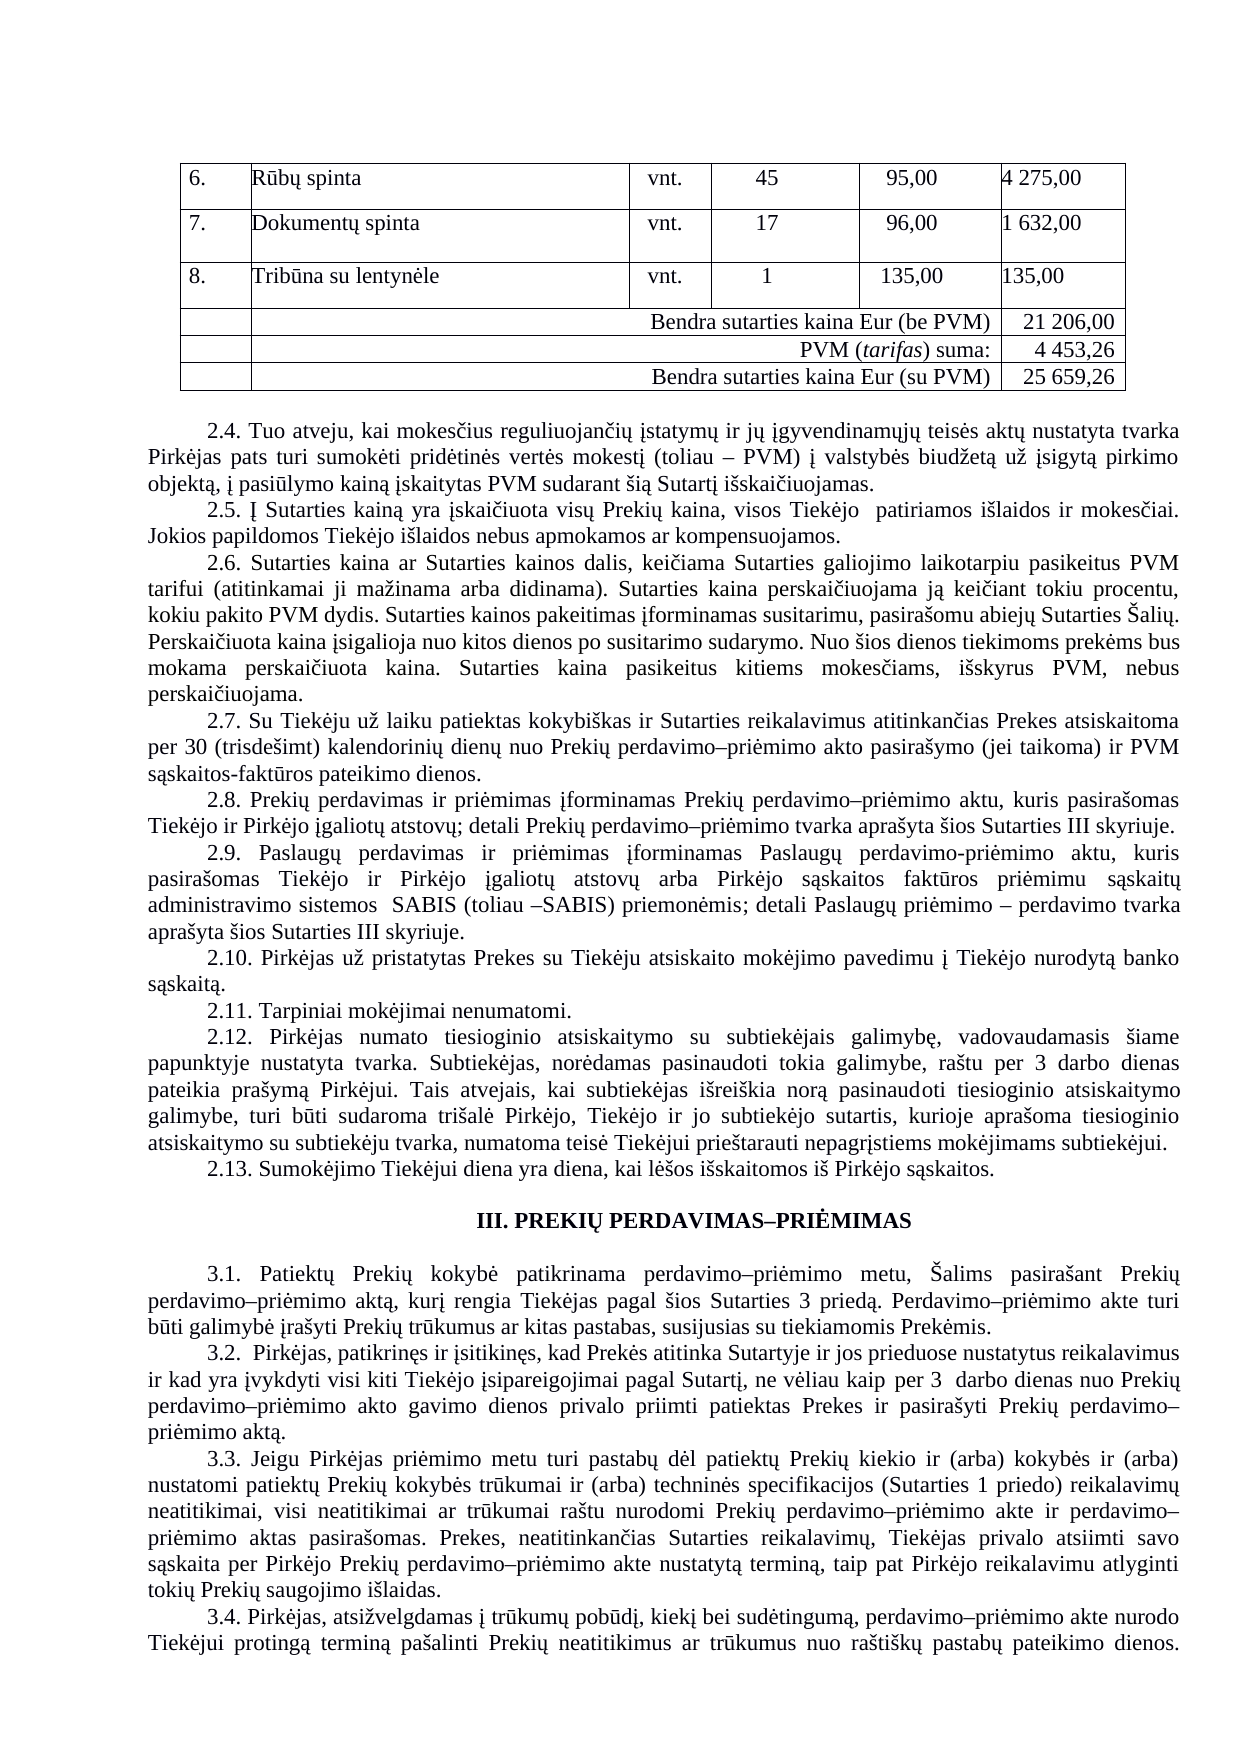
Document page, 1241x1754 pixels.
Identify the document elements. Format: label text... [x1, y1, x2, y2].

text 2.8. Prekių perdavimas ir priėmimas įforminamas Prekių perdavimo–priėmimo aktu, kuris pasirašomas Tiekėjo ir Pirkėjo įgaliotų atstovų; detali Prekių perdavimo–priėmimo tvarka aprašyta šios Sutarties III skyriuje. [148, 786, 1181, 839]
text 3.4. Pirkėjas, atsižvelgdamas į trūkumų pobūdį, kiekį bei sudėtingumą, perdavimo–priėmimo akte nurodo Tiekėjui protingą terminą pašalinti Prekių neatitikimus ar trūkumus nuo raštiškų pastabų pateikimo dienos. [148, 1603, 1181, 1656]
table_cell [181, 336, 251, 362]
text 2.11. Tarpiniai mokėjimai nenumatomi. [148, 997, 1181, 1023]
text 3.3. Jeigu Pirkėjas priėmimo metu turi pastabų dėl patiektų Prekių kiekio ir (arba) kokybės ir (arba) nustatomi patiektų Prekių kokybės trūkumai ir (arba) techninės specifikacijos (Sutarties 1 priedo) reikalavimų neatitikimai, visi neatitikimai ar trūkumai raštu nurodomi Prekių perdavimo–priėmimo akte ir perdavimo–priėmimo aktas pasirašomas. Prekes, neatitinkančias Sutarties reikalavimų, Tiekėjas privalo atsiimti savo sąskaita per Pirkėjo Prekių perdavimo–priėmimo akte nustatytą terminą, taip pat Pirkėjo reikalavimu atlyginti tokių Prekių saugojimo išlaidas. [148, 1445, 1181, 1603]
table_cell Rūbų spinta [252, 164, 629, 208]
text 2.7. Su Tiekėju už laiku patiektas kokybiškas ir Sutarties reikalavimus atitinkančias Prekes atsiskaitoma per 30 (trisdešimt) kalendorinių dienų nuo Prekių perdavimo–priėmimo akto pasirašymo (jei taikoma) ir PVM sąskaitos-faktūros pateikimo dienos. [148, 707, 1181, 786]
text 2.4. Tuo atveju, kai mokesčius reguliuojančių įstatymų ir jų įgyvendinamųjų teisės aktų nustatyta tvarka Pirkėjas pats turi sumokėti pridėtinės vertės mokestį (toliau – PVM) į valstybės biudžetą už įsigytą pirkimo objektą, į pasiūlymo kainą įskaitytas PVM sudarant šią Sutartį išskaičiuojamas. [148, 417, 1181, 496]
table_cell Dokumentų spinta [252, 210, 629, 262]
table_cell 6. [181, 164, 251, 208]
table_cell 21 206,00 [1002, 309, 1125, 335]
table_cell 8. [181, 263, 251, 307]
text 2.5. Į Sutarties kainą yra įskaičiuota visų Prekių kaina, visos Tiekėjo patiriamos išlaidos ir mokesčiai. Jokios papildomos Tiekėjo išlaidos nebus apmokamos ar kompensuojamos. [148, 496, 1181, 549]
table_cell [181, 363, 251, 389]
text 2.6. Sutarties kaina ar Sutarties kainos dalis, keičiama Sutarties galiojimo laikotarpiu pasikeitus PVM tarifui (atitinkamai ji mažinama arba didinama). Sutarties kaina perskaičiuojama ją keičiant tokiu procentu, kokiu pakito PVM dydis. Sutarties kainos pakeitimas įforminamas susitarimu, pasirašomu abiejų Sutarties Šalių. Perskaičiuota kaina įsigalioja nuo kitos dienos po susitarimo sudarymo. Nuo šios dienos tiekimoms prekėms bus mokama perskaičiuota kaina. Sutarties kaina pasikeitus kitiems mokesčiams, išskyrus PVM, nebus perskaičiuojama. [148, 549, 1181, 707]
text 2.9. Paslaugų perdavimas ir priėmimas įforminamas Paslaugų perdavimo-priėmimo aktu, kuris pasirašomas Tiekėjo ir Pirkėjo įgaliotų atstovų arba Pirkėjo sąskaitos faktūros priėmimu sąskaitų administravimo sistemos SABIS (toliau –SABIS) priemonėmis; detali Paslaugų priėmimo – perdavimo tvarka aprašyta šios Sutarties III skyriuje. [148, 839, 1181, 944]
table_cell Bendra sutarties kaina Eur (su PVM) [252, 363, 1001, 389]
table_cell 95,00 [860, 164, 1001, 208]
table_cell 135,00 [860, 263, 1001, 307]
table_cell 96,00 [860, 210, 1001, 262]
text 2.13. Sumokėjimo Tiekėjui diena yra diena, kai lėšos išskaitomos iš Pirkėjo sąskaitos. [148, 1155, 1181, 1181]
text 3.1. Patiektų Prekių kokybė patikrinama perdavimo–priėmimo metu, Šalims pasirašant Prekių perdavimo–priėmimo aktą, kurį rengia Tiekėjas pagal šios Sutarties 3 priedą. Perdavimo–priėmimo akte turi būti galimybė įrašyti Prekių trūkumus ar kitas pastabas, susijusias su tiekiamomis Prekėmis. [148, 1260, 1181, 1339]
table_cell vnt. [630, 263, 711, 307]
table_cell 7. [181, 210, 251, 262]
table_cell 45 [712, 164, 859, 208]
table_cell 25 659,26 [1002, 363, 1125, 389]
table_cell 135,00 [1002, 263, 1125, 307]
table_cell 1 632,00 [1002, 210, 1125, 262]
text 2.10. Pirkėjas už pristatytas Prekes su Tiekėju atsiskaito mokėjimo pavedimu į Tiekėjo nurodytą banko sąskaitą. [148, 944, 1181, 997]
table_cell vnt. [630, 164, 711, 208]
table_cell Tribūna su lentynėle [252, 263, 629, 307]
table_cell Bendra sutarties kaina Eur (be PVM) [252, 309, 1001, 335]
table_cell 4 453,26 [1002, 336, 1125, 362]
table_cell 4 275,00 [1002, 164, 1125, 208]
table_cell 1 [712, 263, 859, 307]
text 3.2. Pirkėjas, patikrinęs ir įsitikinęs, kad Prekės atitinka Sutartyje ir jos prieduose nustatytus reikalavimus ir kad yra įvykdyti visi kiti Tiekėjo įsipareigojimai pagal Sutartį, ne vėliau kaip per 3 darbo dienas nuo Prekių perdavimo–priėmimo akto gavimo dienos privalo priimti patiektas Prekes ir pasirašyti Prekių perdavimo–priėmimo aktą. [148, 1339, 1181, 1445]
table_cell vnt. [630, 210, 711, 262]
text III. PREKIŲ PERDAVIMAS–PRIĖMIMAS [148, 1208, 1181, 1234]
table_cell [181, 309, 251, 335]
table_cell PVM (tarifas) suma: [252, 336, 1001, 362]
text 2.12. Pirkėjas numato tiesioginio atsiskaitymo su subtiekėjais galimybę, vadovaudamasis šiame papunktyje nustatyta tvarka. Subtiekėjas, norėdamas pasinaudoti tokia galimybe, raštu per 3 darbo dienas pateikia prašymą Pirkėjui. Tais atvejais, kai subtiekėjas išreiškia norą pasinaudoti tiesioginio atsiskaitymo galimybe, turi būti sudaroma trišalė Pirkėjo, Tiekėjo ir jo subtiekėjo sutartis, kurioje aprašoma tiesioginio atsiskaitymo su subtiekėju tvarka, numatoma teisė Tiekėjui prieštarauti nepagrįstiems mokėjimams subtiekėjui. [148, 1023, 1181, 1155]
table_cell 17 [712, 210, 859, 262]
